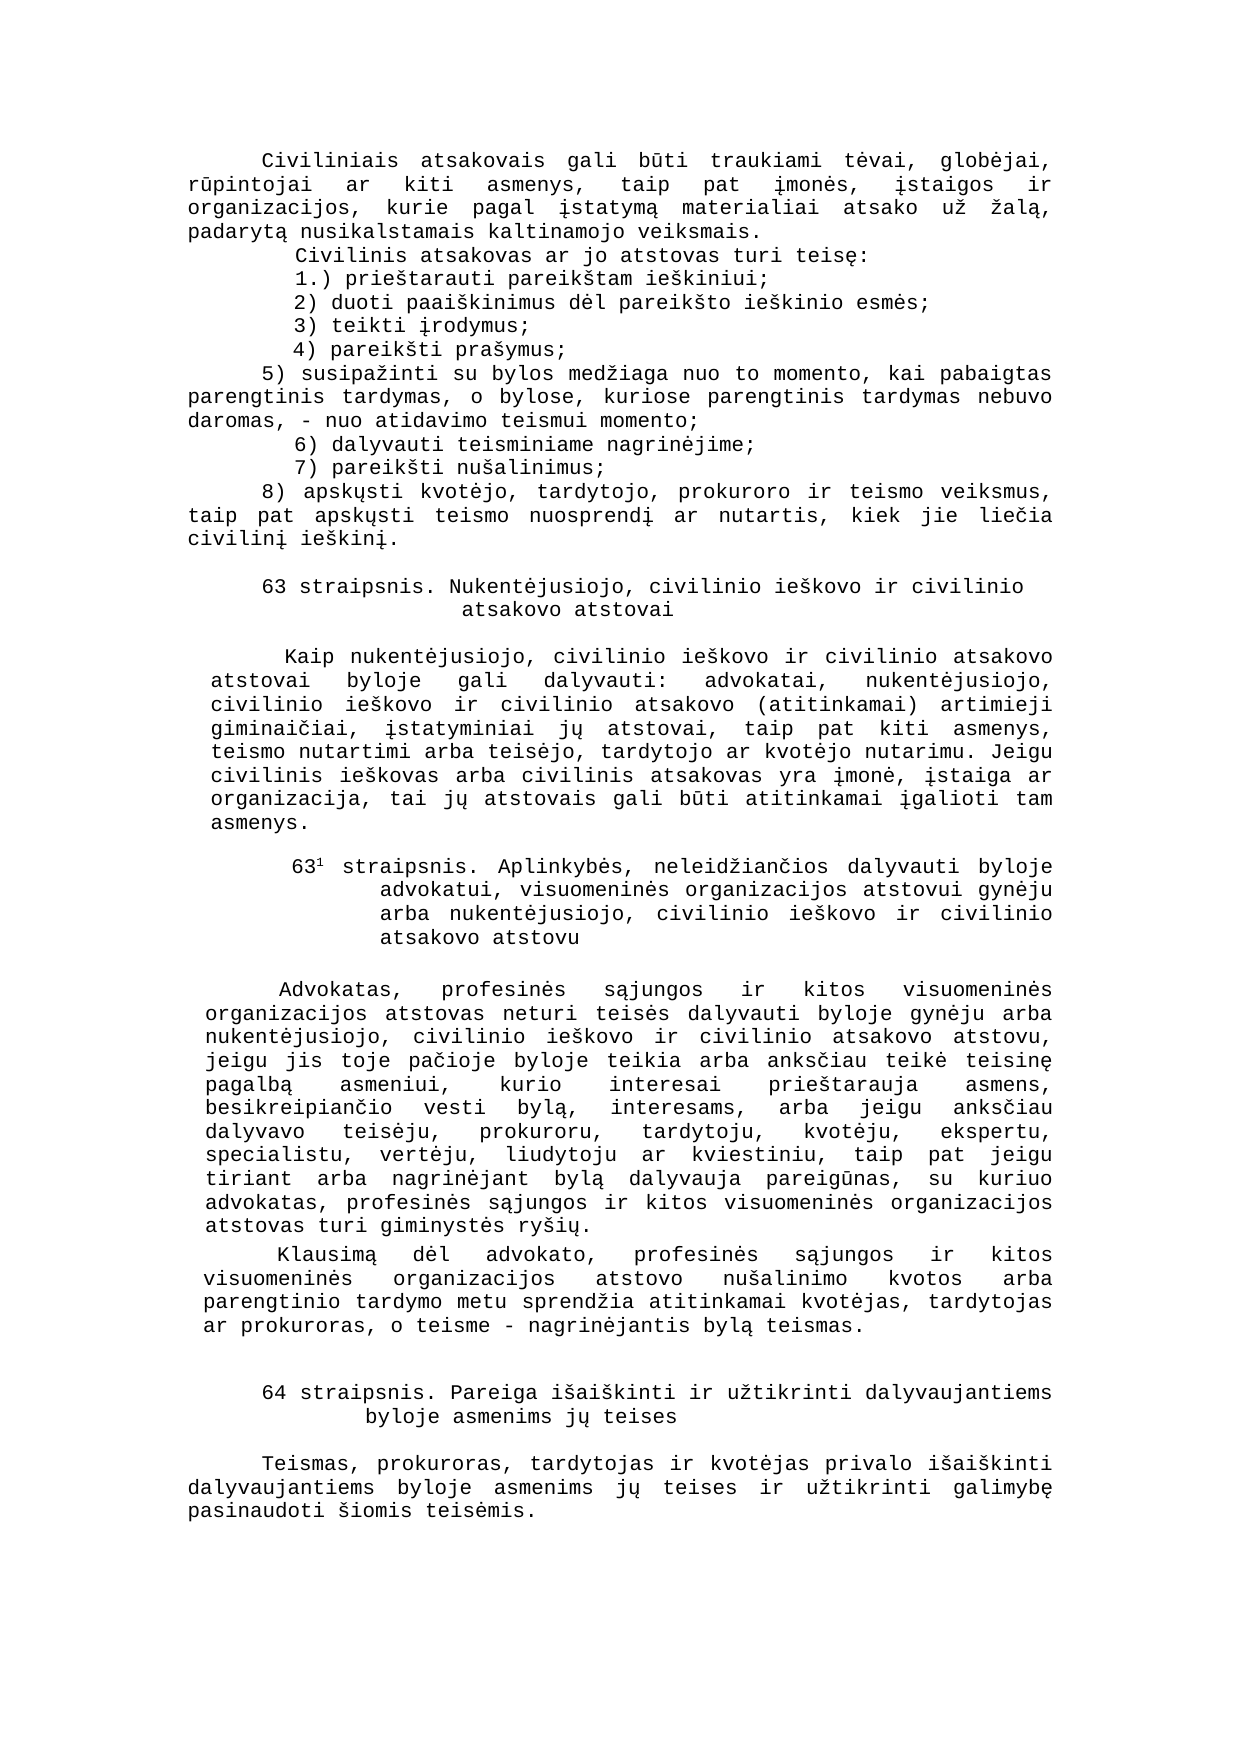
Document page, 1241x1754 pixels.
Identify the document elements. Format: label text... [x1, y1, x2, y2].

text Civiliniais atsakovais gali būti traukiami tėvai, globėjai, rūpintojai ar kiti asmenys, taip pat įmonės, įstaigos ir organizacijos, kurie pagal įstatymą materialiai atsako už žalą, padarytą nusikalstamais kaltinamojo veiksmais. [187, 150, 1053, 244]
text atsakovo atstovai [261, 599, 1053, 623]
text 5) susipažinti su bylos medžiaga nuo to momento, kai pabaigtas parengtinis tardymas, o bylose, kuriose parengtinis tardymas nebuvo daromas, - nuo atidavimo teismui momento; [187, 363, 1053, 434]
text Teismas, prokuroras, tardytojas ir kvotėjas privalo išaiškinti dalyvaujantiems byloje asmenims jų teises ir užtikrinti galimybę pasinaudoti šiomis teisėmis. [187, 1453, 1053, 1524]
text 6) dalyvauti teisminiame nagrinėjime; [220, 434, 1053, 457]
text 63 straipsnis. Nukentėjusiojo, civilinio ieškovo ir civilinio [261, 576, 1053, 599]
text Civilinis atsakovas ar jo atstovas turi teisę: [221, 244, 1053, 268]
text Klausimą dėl advokato, profesinės sąjungos ir kitos visuomeninės organizacijos atstovo nušalinimo kvotos arba parengtinio tardymo metu sprendžia atitinkamai kvotėjas, tardytojas ar prokuroras, o teisme - nagrinėjantis bylą teismas. [203, 1244, 1053, 1339]
text 1.) prieštarauti pareikštam ieškiniui; [221, 268, 1053, 292]
text 631 straipsnis. Aplinkybės, neleidžiančios dalyvauti byloje advokatui, visuomeninės organizacijos atstovui gynėju arba nukentėjusiojo, civilinio ieškovo ir civilinio atsakovo atstovu [291, 856, 1053, 950]
text 4) pareikšti prašymus; [218, 339, 1053, 363]
text 2) duoti paaiškinimus dėl pareikšto ieškinio esmės; [219, 292, 1053, 316]
text 3) teikti įrodymus; [219, 316, 1053, 339]
text 8) apskųsti kvotėjo, tardytojo, prokuroro ir teismo veiksmus, taip pat apskųsti teismo nuosprendį ar nutartis, kiek jie liečia civilinį ieškinį. [187, 481, 1053, 552]
text Kaip nukentėjusiojo, civilinio ieškovo ir civilinio atsakovo atstovai byloje gali dalyvauti: advokatai, nukentėjusiojo, civilinio ieškovo ir civilinio atsakovo (atitinkamai) artimieji giminaičiai, įstatyminiai jų atstovai, taip pat kiti asmenys, teismo nutartimi arba teisėjo, tardytojo ar kvotėjo nutarimu. Jeigu civilinis ieškovas arba civilinis atsakovas yra įmonė, įstaiga ar organizacija, tai jų atstovais gali būti atitinkamai įgalioti tam asmenys. [210, 647, 1053, 836]
text 64 straipsnis. Pareiga išaiškinti ir užtikrinti dalyvaujantiems byloje asmenims jų teises [261, 1382, 1053, 1429]
text Advokatas, profesinės sąjungos ir kitos visuomeninės organizacijos atstovas neturi teisės dalyvauti byloje gynėju arba nukentėjusiojo, civilinio ieškovo ir civilinio atsakovo atstovu, jeigu jis toje pačioje byloje teikia arba anksčiau teikė teisinę pagalbą asmeniui, kurio interesai prieštarauja asmens, besikreipiančio vesti bylą, interesams, arba jeigu anksčiau dalyvavo teisėju, prokuroru, tardytoju, kvotėju, ekspertu, specialistu, vertėju, liudytoju ar kviestiniu, taip pat jeigu tiriant arba nagrinėjant bylą dalyvauja pareigūnas, su kuriuo advokatas, profesinės sąjungos ir kitos visuomeninės organizacijos atstovas turi giminystės ryšių. [205, 979, 1053, 1239]
text 7) pareikšti nušalinimus; [220, 457, 1053, 481]
